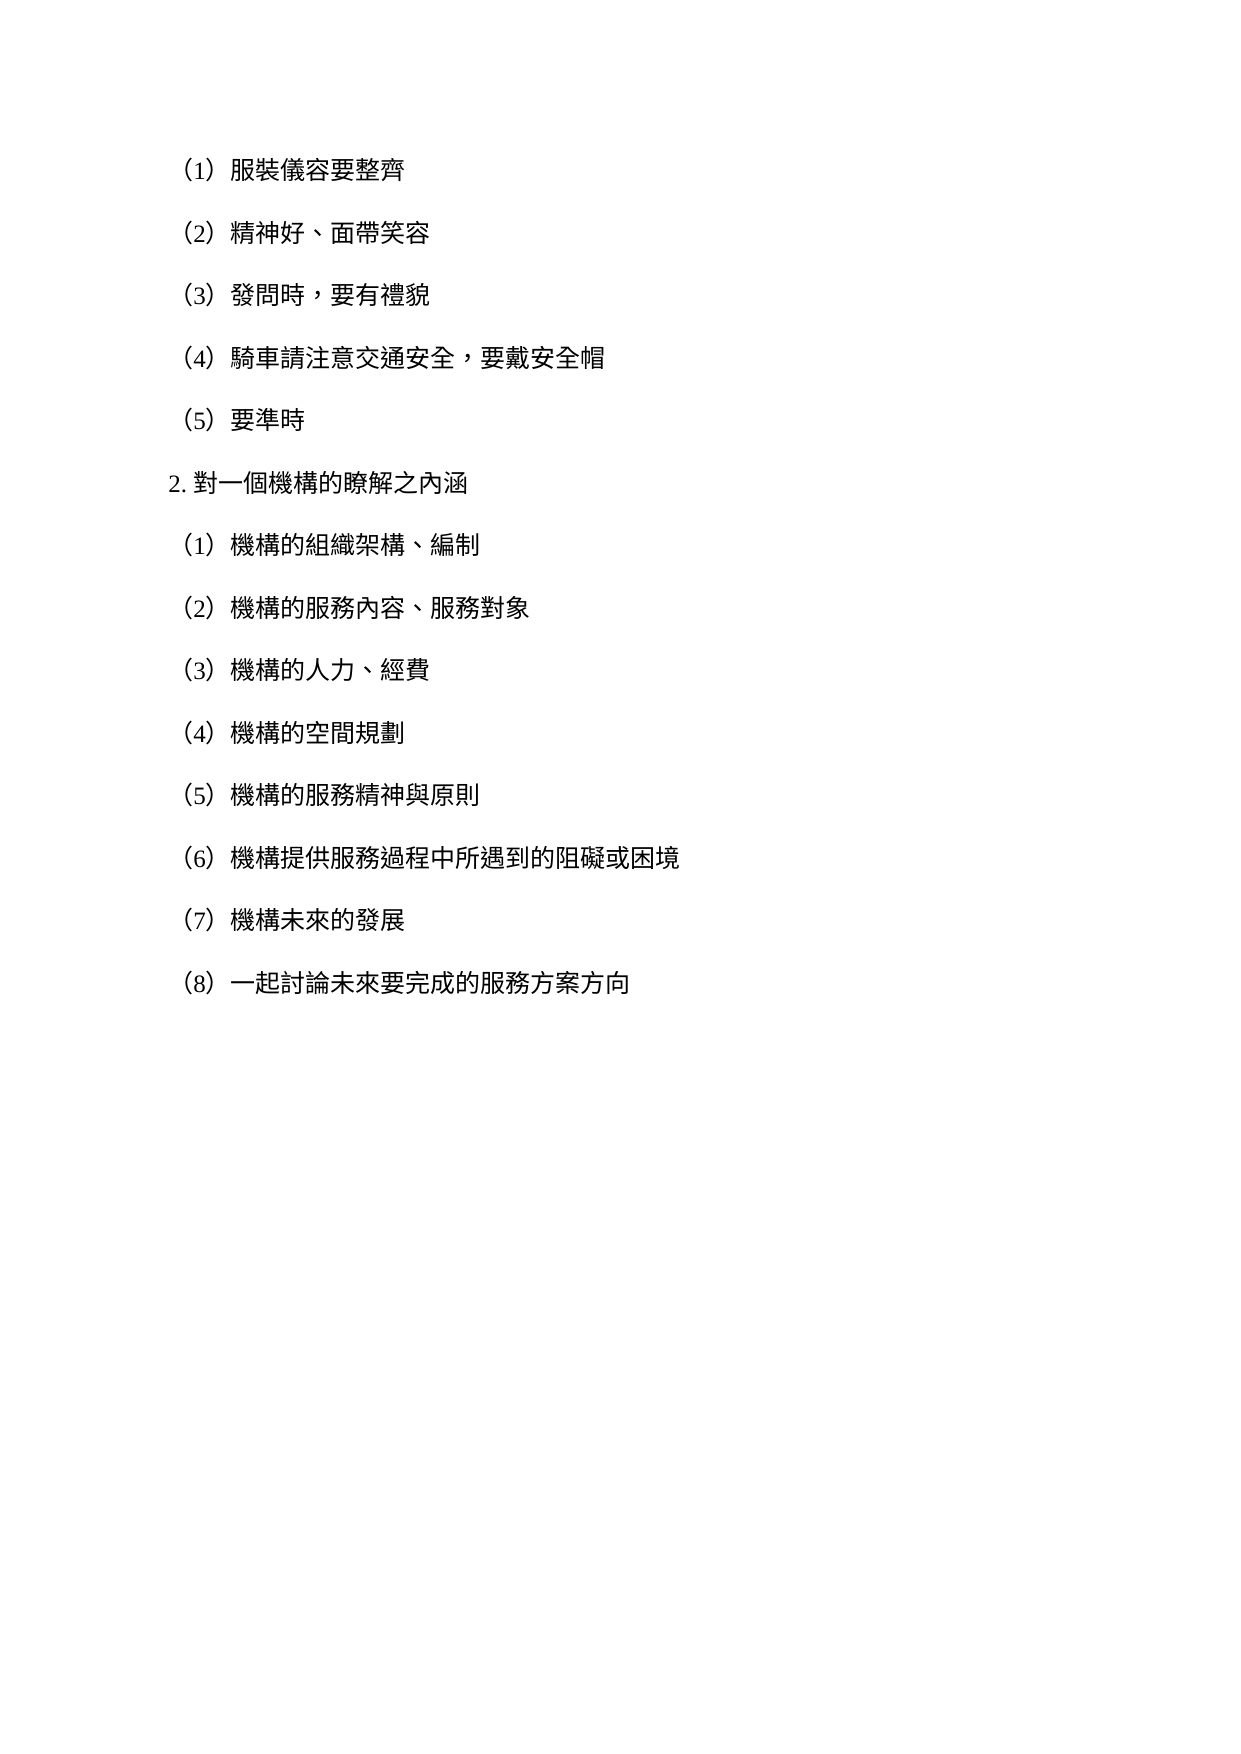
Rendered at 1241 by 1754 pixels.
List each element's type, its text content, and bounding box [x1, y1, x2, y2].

text （1）機構的組織架構、編制 [168, 502, 1122, 564]
text （1）服裝儀容要整齊 [168, 127, 1122, 189]
text （2）機構的服務內容、服務對象 [168, 564, 1122, 627]
text （7）機構未來的發展 [168, 877, 1122, 939]
text 2. 對一個機構的瞭解之內涵 [168, 439, 1122, 502]
text （2）精神好、面帶笑容 [168, 189, 1122, 252]
text （8）一起討論未來要完成的服務方案方向 [168, 939, 1122, 1002]
text （4）機構的空間規劃 [168, 689, 1122, 752]
text （6）機構提供服務過程中所遇到的阻礙或困境 [168, 814, 1122, 877]
text （4）騎車請注意交通安全，要戴安全帽 [168, 314, 1122, 377]
text （5）機構的服務精神與原則 [168, 752, 1122, 814]
text （3）機構的人力、經費 [168, 627, 1122, 689]
text （5）要準時 [168, 377, 1122, 439]
text （3）發問時，要有禮貌 [168, 252, 1122, 314]
